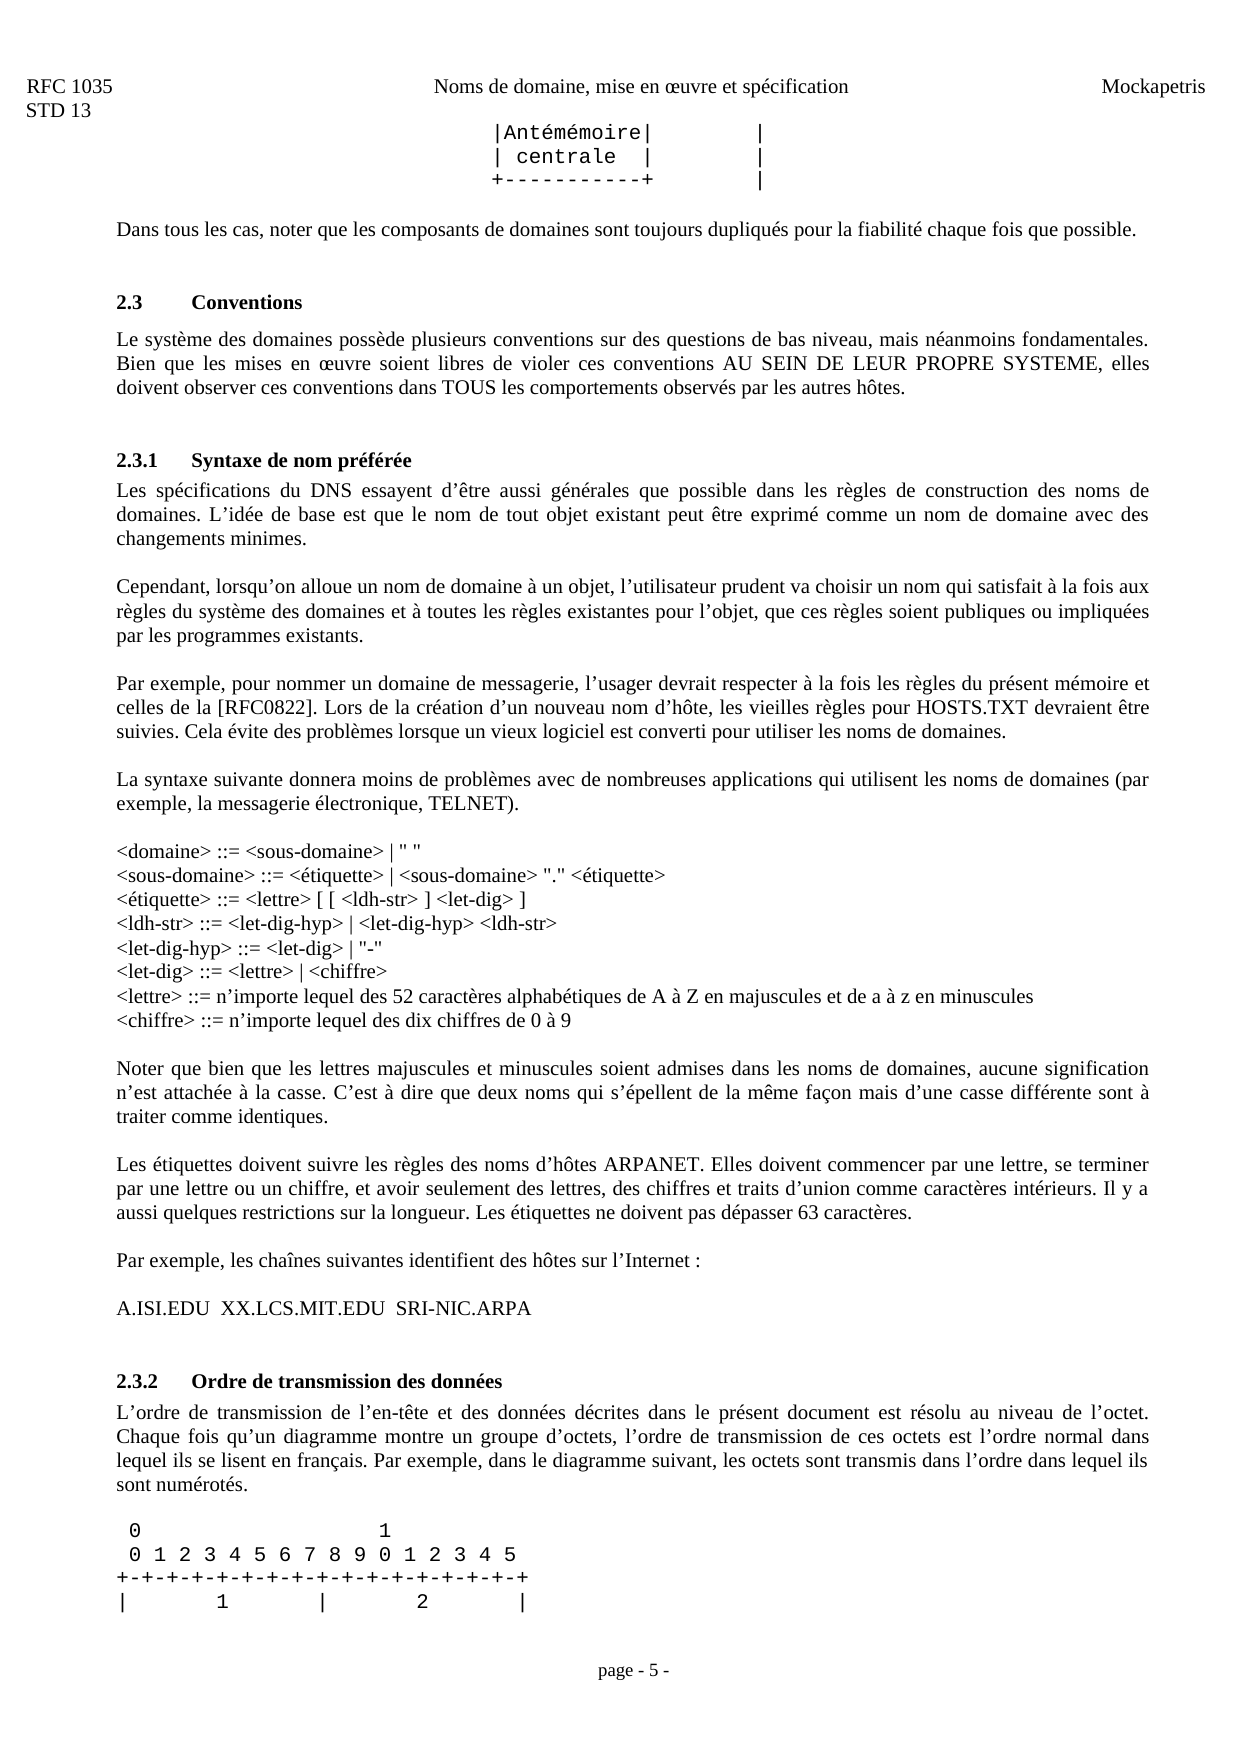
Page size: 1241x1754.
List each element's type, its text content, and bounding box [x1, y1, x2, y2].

text Noter que bien que les lettres majuscules et minuscules soient admises dans les noms de domaines, aucune signification n’est attachée à la casse. C’est à dire que deux noms qui s’épellent de la même façon mais d’une casse différente sont à traiter comme identiques. [116, 1056, 1151, 1128]
text <let-dig> ::= <lettre> | <chiffre> [116, 959, 1151, 983]
text +-----------+ | [116, 169, 1151, 193]
text <sous-domaine> ::= <étiquette> | <sous-domaine> "." <étiquette> [116, 863, 1151, 887]
text Le système des domaines possède plusieurs conventions sur des questions de bas niveau, mais néanmoins fondamentales. Bien que les mises en œuvre soient libres de violer ces conventions AU SEIN DE LEUR PROPRE SYSTEME, elles doivent observer ces conventions dans TOUS les comportements observés par les autres hôtes. [116, 327, 1151, 399]
text L’ordre de transmission de l’en-tête et des données décrites dans le présent document est résolu au niveau de l’octet. Chaque fois qu’un diagramme montre un groupe d’octets, l’ordre de transmission de ces octets est l’ordre normal dans lequel ils se lisent en français. Par exemple, dans le diagramme suivant, les octets sont transmis dans l’ordre dans lequel ils sont numérotés. [116, 1400, 1151, 1496]
text <lettre> ::= n’importe lequel des 52 caractères alphabétiques de A à Z en majuscules et de a à z en minuscules [116, 983, 1151, 1008]
text 0 1 [116, 1520, 1151, 1544]
text <domaine> ::= <sous-domaine> | " " [116, 839, 1151, 863]
text |Antémémoire| | [116, 122, 1151, 146]
text A.ISI.EDU XX.LCS.MIT.EDU SRI-NIC.ARPA [116, 1296, 1151, 1320]
text <étiquette> ::= <lettre> [ [ <ldh-str> ] <let-dig> ] [116, 887, 1151, 911]
text La syntaxe suivante donnera moins de problèmes avec de nombreuses applications qui utilisent les noms de domaines (par exemple, la messagerie électronique, TELNET). [116, 767, 1151, 815]
text 0 1 2 3 4 5 6 7 8 9 0 1 2 3 4 5 [116, 1544, 1151, 1567]
text <ldh-str> ::= <let-dig-hyp> | <let-dig-hyp> <ldh-str> [116, 911, 1151, 935]
subtitle 2.3 Conventions [116, 290, 1151, 314]
text <let-dig-hyp> ::= <let-dig> | "-" [116, 935, 1151, 959]
text +-+-+-+-+-+-+-+-+-+-+-+-+-+-+-+-+ [116, 1567, 1151, 1591]
text | 1 | 2 | [116, 1591, 1151, 1615]
text | centrale | | [116, 146, 1151, 169]
text Les spécifications du DNS essayent d’être aussi générales que possible dans les règles de construction des noms de domaines. L’idée de base est que le nom de tout objet existant peut être exprimé comme un nom de domaine avec des changements minimes. [116, 478, 1151, 550]
text Par exemple, pour nommer un domaine de messagerie, l’usager devrait respecter à la fois les règles du présent mémoire et celles de la [RFC0822]. Lors de la création d’un nouveau nom d’hôte, les vieilles règles pour HOSTS.TXT devraient être suivies. Cela évite des problèmes lorsque un vieux logiciel est converti pour utiliser les noms de domaines. [116, 671, 1151, 743]
text Par exemple, les chaînes suivantes identifient des hôtes sur l’Internet : [116, 1248, 1151, 1272]
subtitle 2.3.2 Ordre de transmission des données [116, 1369, 1151, 1393]
text Dans tous les cas, noter que les composants de domaines sont toujours dupliqués pour la fiabilité chaque fois que possible. [116, 217, 1151, 241]
text Cependant, lorsqu’on alloue un nom de domaine à un objet, l’utilisateur prudent va choisir un nom qui satisfait à la fois aux règles du système des domaines et à toutes les règles existantes pour l’objet, que ces règles soient publiques ou impliquées par les programmes existants. [116, 574, 1151, 647]
subtitle 2.3.1 Syntaxe de nom préférée [116, 448, 1151, 472]
text <chiffre> ::= n’importe lequel des dix chiffres de 0 à 9 [116, 1008, 1151, 1032]
text Les étiquettes doivent suivre les règles des noms d’hôtes ARPANET. Elles doivent commencer par une lettre, se terminer par une lettre ou un chiffre, et avoir seulement des lettres, des chiffres et traits d’union comme caractères intérieurs. Il y a aussi quelques restrictions sur la longueur. Les étiquettes ne doivent pas dépasser 63 caractères. [116, 1152, 1151, 1224]
